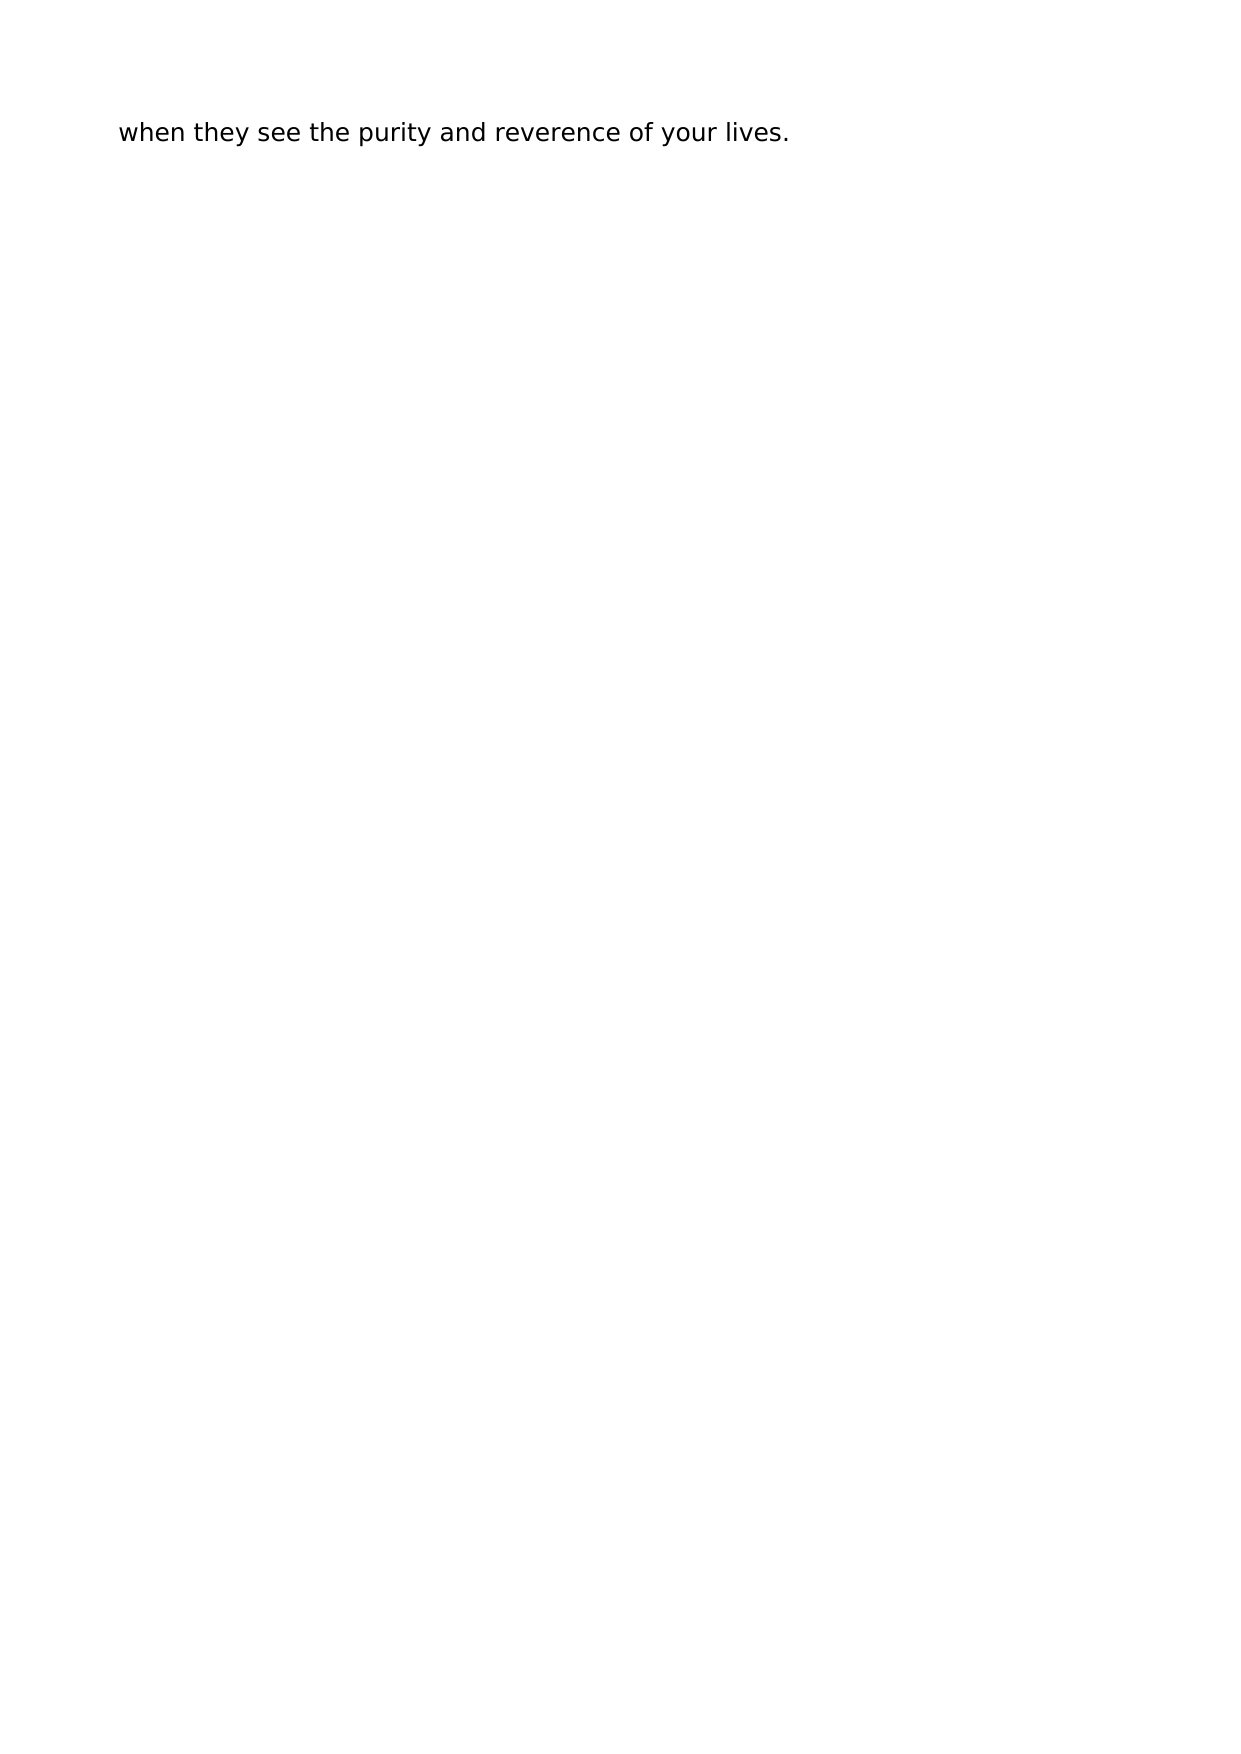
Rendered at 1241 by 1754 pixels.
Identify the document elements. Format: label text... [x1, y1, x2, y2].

text when they see the purity and reverence of your lives. [118, 118, 1122, 147]
